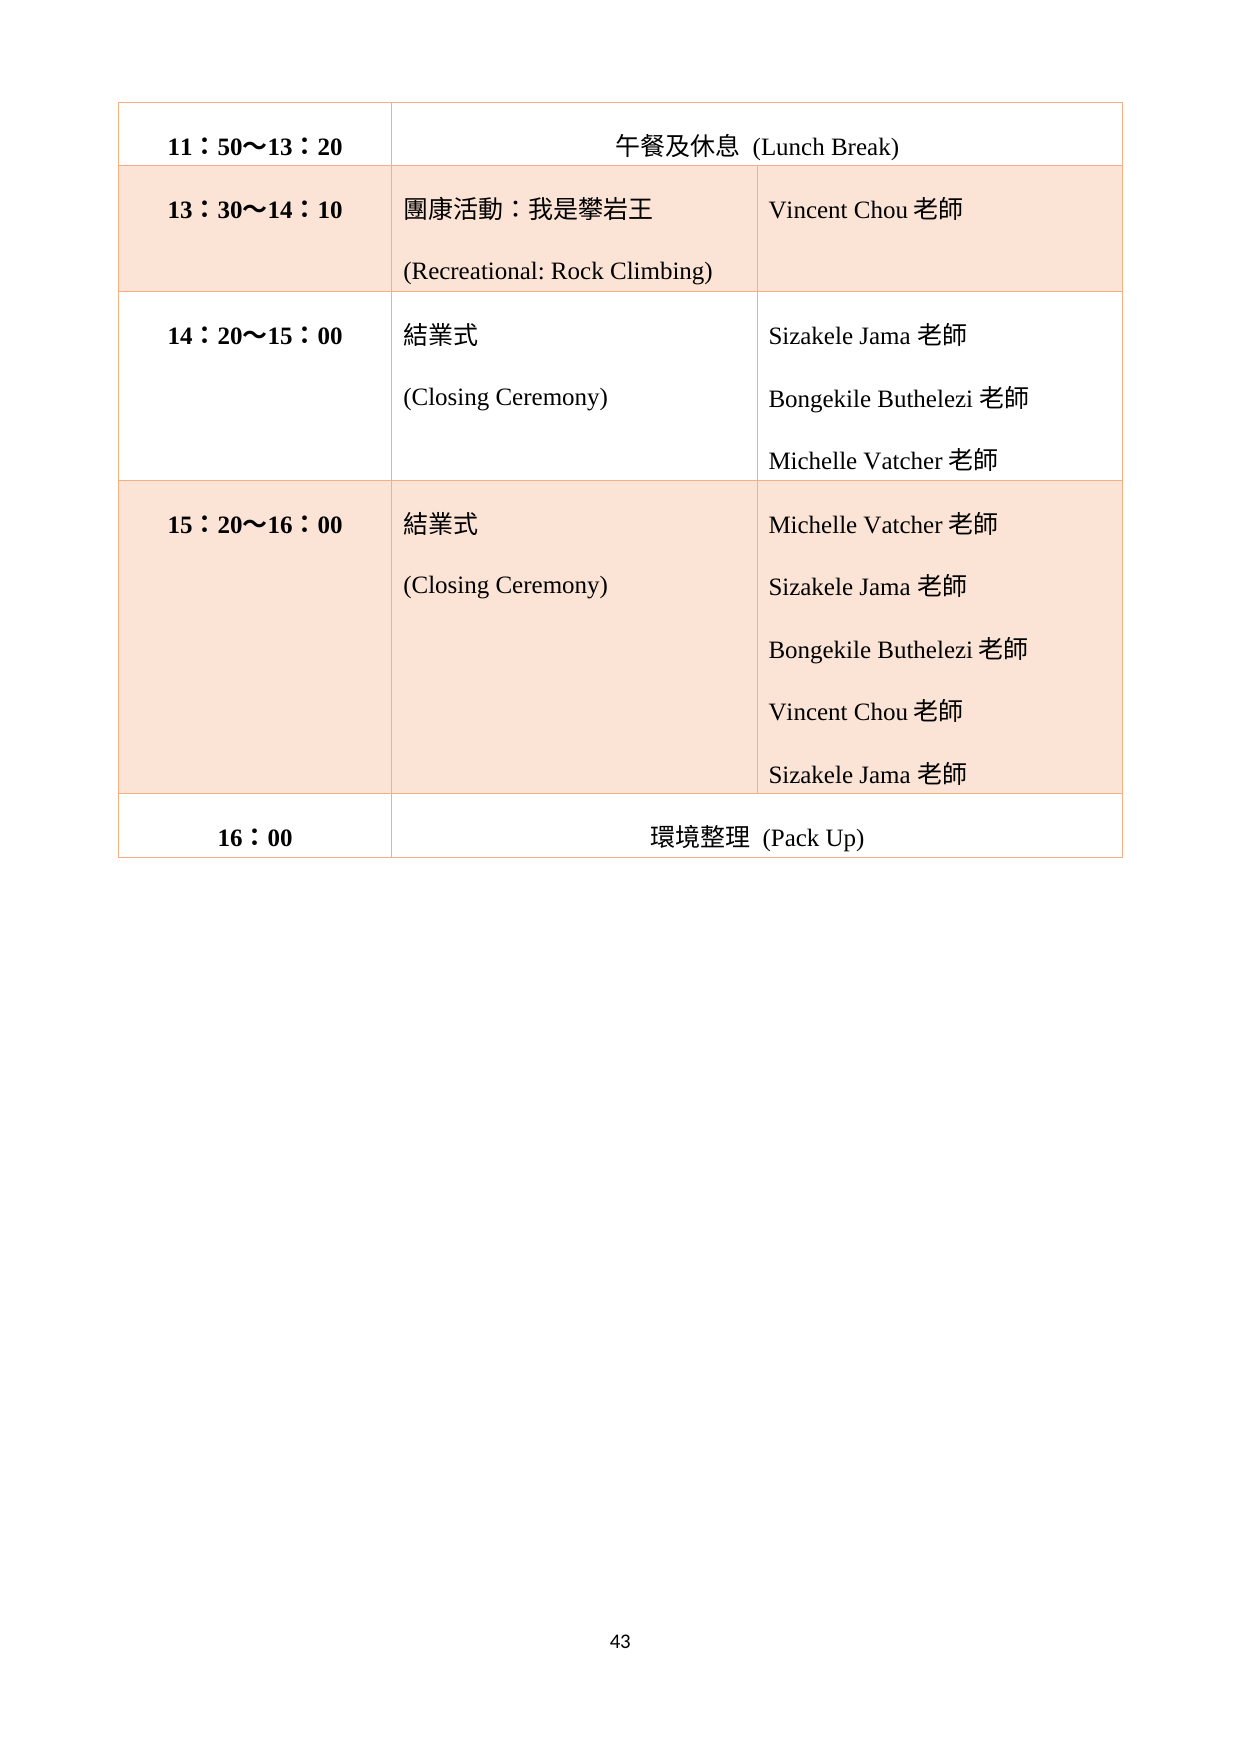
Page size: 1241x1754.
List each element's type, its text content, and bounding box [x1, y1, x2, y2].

table_cell 14：20〜15：00 [119, 292, 391, 480]
table_cell 16：00 [119, 794, 391, 857]
table_cell Michelle Vatcher 老師 Sizakele Jama 老師 Bongekile Buthelezi老師 Vincent Chou老師 Sizakele Jama 老師 [758, 481, 1122, 793]
table_cell 午餐及休息 (Lunch Break) [392, 103, 1122, 165]
table_cell 結業式 (Closing Ceremony) [392, 481, 757, 793]
table_cell Sizakele Jama 老師 Bongekile Buthelezi 老師Michelle Vatcher 老師 [758, 292, 1122, 480]
table_cell 環境整理 (Pack Up) [392, 794, 1122, 857]
table_cell 11：50〜13：20 [119, 103, 391, 165]
table_cell 團康活動：我是攀岩王 (Recreational: Rock Climbing) [392, 166, 757, 291]
table_cell Vincent Chou老師 [758, 166, 1122, 291]
table_cell 結業式 (Closing Ceremony) [392, 292, 757, 480]
table_cell 13：30〜14：10 [119, 166, 391, 291]
table_cell 15：20〜16：00 [119, 481, 391, 793]
